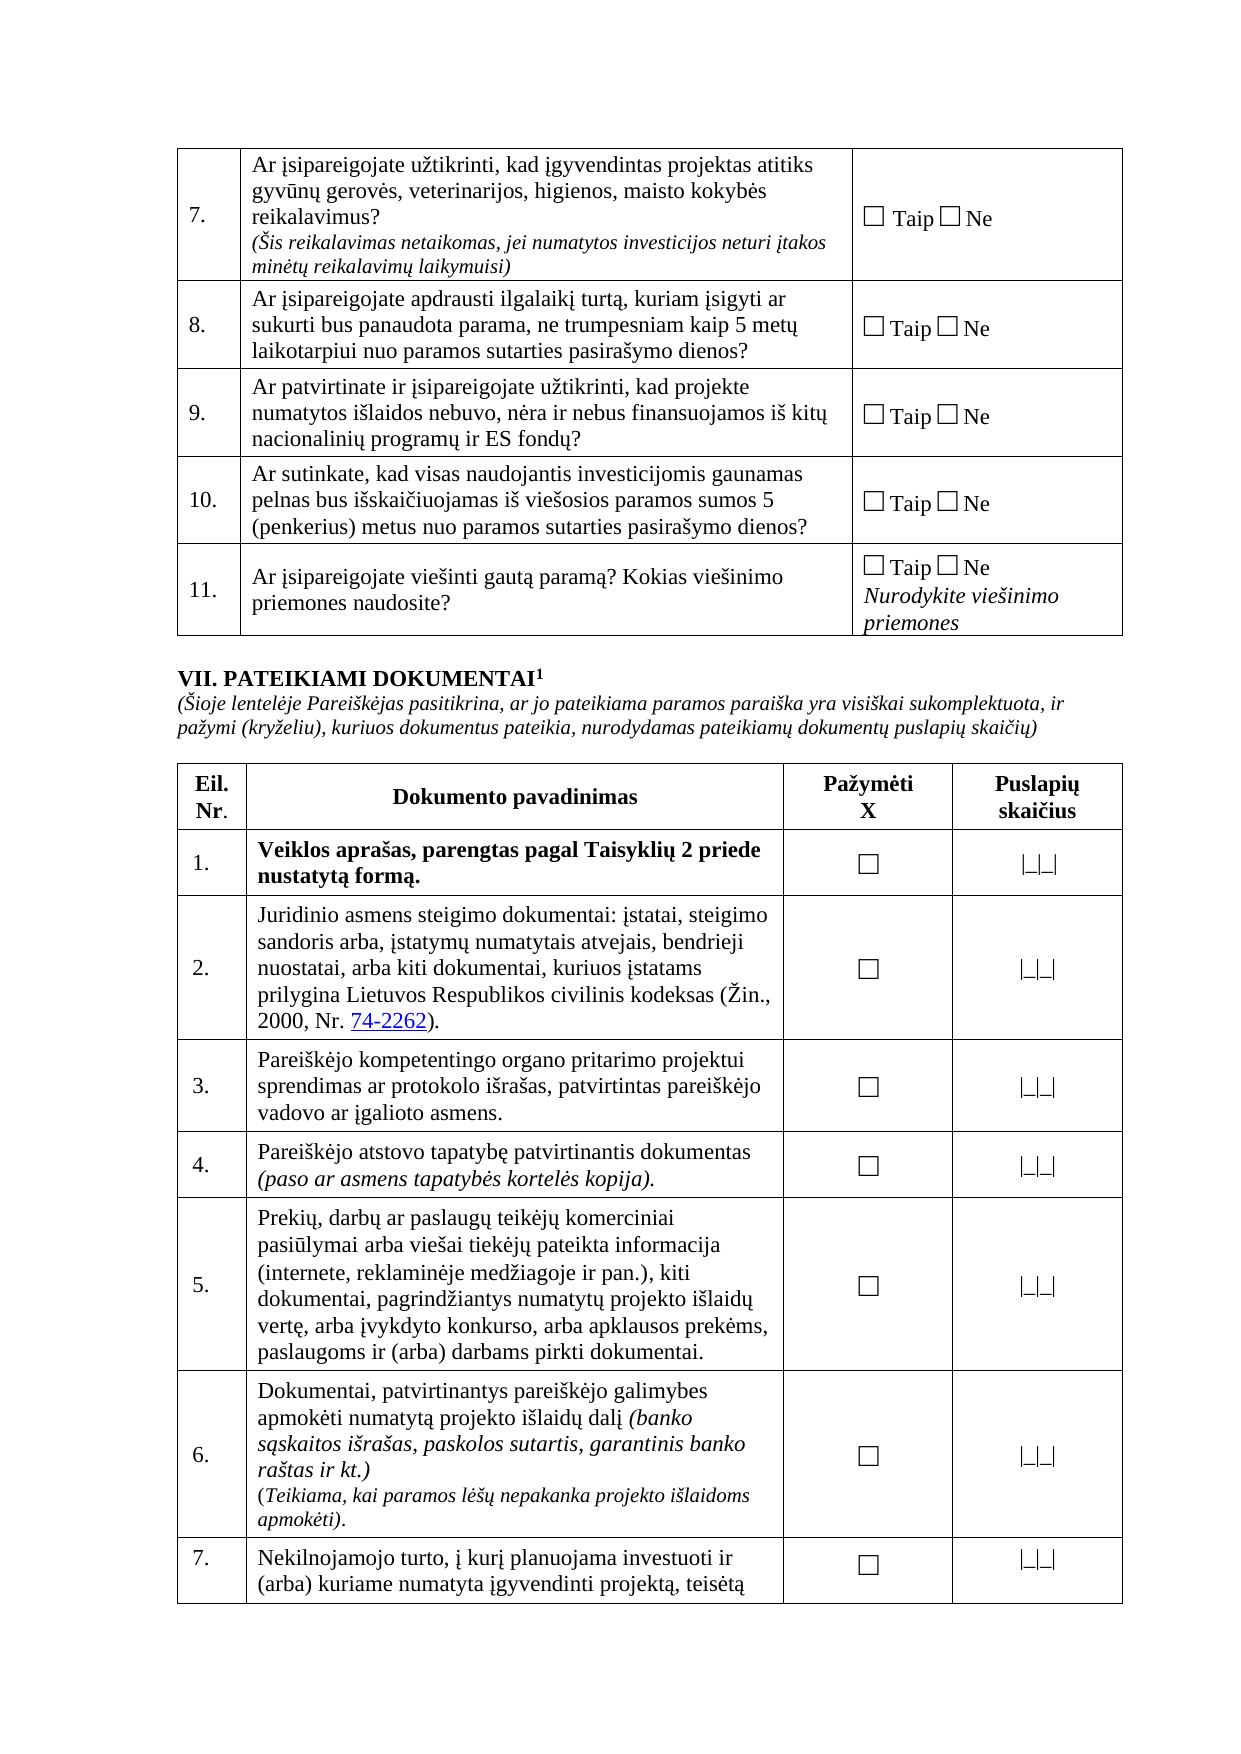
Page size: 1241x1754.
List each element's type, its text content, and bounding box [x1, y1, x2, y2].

table_cell □ [784, 1538, 952, 1602]
table_cell |_|_| [953, 1371, 1122, 1537]
table_cell □ [784, 1198, 952, 1370]
table_cell Ar patvirtinate ir įsipareigojate užtikrinti, kad projekte numatytos išlaidos nebuvo, nėra ir nebus finansuojamos iš kitų nacionalinių programų ir ES fondų? [241, 369, 852, 456]
table_cell Dokumentai, patvirtinantys pareiškėjo galimybes apmokėti numatytą projekto išlaidų dalį (banko sąskaitos išrašas, paskolos sutartis, garantinis banko raštas ir kt.) (Teikiama, kai paramos lėšų nepakanka projekto išlaidoms apmokėti). [247, 1371, 783, 1537]
table_cell 6. [178, 1371, 246, 1537]
text VII. PATEIKIAMi DOKUMENTAI1 [177, 665, 1122, 691]
table_cell |_|_| [953, 896, 1122, 1039]
table_cell Juridinio asmens steigimo dokumentai: įstatai, steigimo sandoris arba, įstatymų numatytais atvejais, bendrieji nuostatai, arba kiti dokumentai, kuriuos įstatams prilygina Lietuvos Respublikos civilinis kodeksas (Žin., 2000, Nr. 74-2262). [247, 896, 783, 1039]
table_cell |_|_| [953, 1538, 1122, 1602]
table_cell |_|_| [953, 1040, 1122, 1131]
text (Šioje lentelėje Pareiškėjas pasitikrina, ar jo pateikiama paramos paraiška yra visiškai sukomplektuota, ir pažymi (kryželiu), kuriuos dokumentus pateikia, nurodydamas pateikiamų dokumentų puslapių skaičių) [177, 691, 1122, 739]
table_cell □ Taip □ Ne [853, 281, 1122, 368]
table_cell Prekių, darbų ar paslaugų teikėjų komerciniai pasiūlymai arba viešai tiekėjų pateikta informacija (internete, reklaminėje medžiagoje ir pan.), kiti dokumentai, pagrindžiantys numatytų projekto išlaidų vertę, arba įvykdyto konkurso, arba apklausos prekėms, paslaugoms ir (arba) darbams pirkti dokumentai. [247, 1198, 783, 1370]
table_cell Ar įsipareigojate apdrausti ilgalaikį turtą, kuriam įsigyti ar sukurti bus panaudota parama, ne trumpesniam kaip 5 metų laikotarpiui nuo paramos sutarties pasirašymo dienos? [241, 281, 852, 368]
table_cell □ [784, 896, 952, 1039]
table_cell 4. [178, 1132, 246, 1197]
table_cell |_|_| [953, 1132, 1122, 1197]
table_cell 7. [178, 149, 240, 280]
table_header Puslapių skaičius [953, 764, 1122, 829]
table_cell 11. [178, 544, 240, 635]
table_cell 2. [178, 896, 246, 1039]
table_cell Ar sutinkate, kad visas naudojantis investicijomis gaunamas pelnas bus išskaičiuojamas iš viešosios paramos sumos 5 (penkerius) metus nuo paramos sutarties pasirašymo dienos? [241, 457, 852, 543]
table_cell □ [784, 1040, 952, 1131]
table_cell 5. [178, 1198, 246, 1370]
table_cell □ [784, 1132, 952, 1197]
table_cell □ Taip □ Ne [853, 457, 1122, 543]
table_cell 9. [178, 369, 240, 456]
table_cell 10. [178, 457, 240, 543]
table_cell □ [784, 1371, 952, 1537]
table_cell 8. [178, 281, 240, 368]
table_cell Ar įsipareigojate užtikrinti, kad įgyvendintas projektas atitiks gyvūnų gerovės, veterinarijos, higienos, maisto kokybės reikalavimus? (Šis reikalavimas netaikomas, jei numatytos investicijos neturi įtakos minėtų reikalavimų laikymuisi) [241, 149, 852, 280]
table_cell Veiklos aprašas, parengtas pagal Taisyklių 2 priede nustatytą formą. [247, 830, 783, 894]
table_cell □ Taip □ Ne Nurodykite viešinimo priemones [853, 544, 1122, 635]
table_cell 1. [178, 830, 246, 894]
table_cell □ Taip □ Ne [853, 369, 1122, 456]
table_cell □ Taip □ Ne [853, 149, 1122, 280]
table_cell □ [784, 830, 952, 894]
table_cell 3. [178, 1040, 246, 1131]
table_cell Pareiškėjo atstovo tapatybę patvirtinantis dokumentas (paso ar asmens tapatybės kortelės kopija). [247, 1132, 783, 1197]
table_cell |_|_| [953, 1198, 1122, 1370]
table_header Eil. Nr. [178, 764, 246, 829]
table_header Dokumento pavadinimas [247, 764, 783, 829]
table_cell Ar įsipareigojate viešinti gautą paramą? Kokias viešinimo priemones naudosite? [241, 544, 852, 635]
table_cell Pareiškėjo kompetentingo organo pritarimo projektui sprendimas ar protokolo išrašas, patvirtintas pareiškėjo vadovo ar įgalioto asmens. [247, 1040, 783, 1131]
table_cell Nekilnojamojo turto, į kurį planuojama investuoti ir (arba) kuriame numatyta įgyvendinti projektą, teisėtą [247, 1538, 783, 1602]
table_cell |_|_| [953, 830, 1122, 894]
table_cell 7. [178, 1538, 246, 1602]
table_header Pažymėti X [784, 764, 952, 829]
